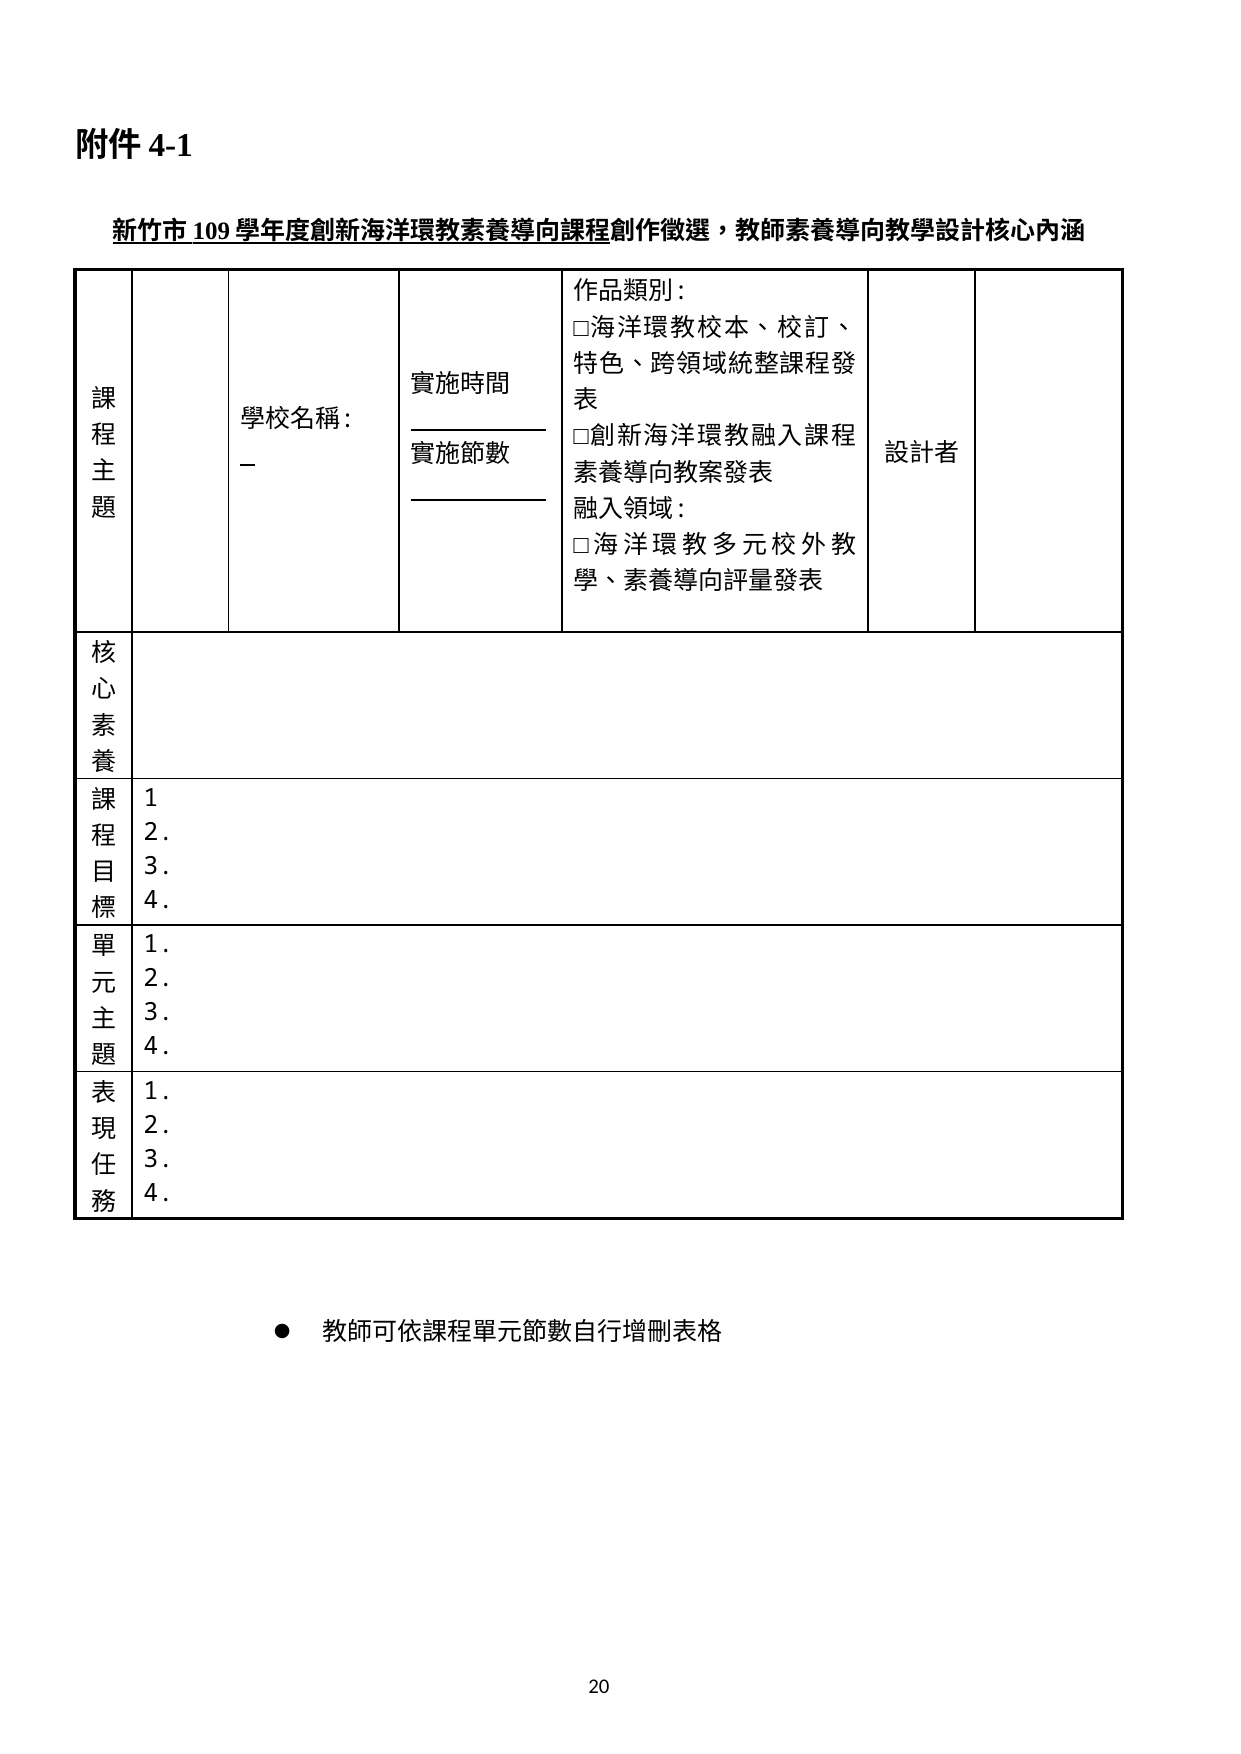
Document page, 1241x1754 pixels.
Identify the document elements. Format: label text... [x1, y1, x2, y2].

list 教師可依課程單元節數自行增刪表格 [273, 1288, 1122, 1351]
table_cell 核心 素養 [77, 633, 131, 778]
table_cell 表現任務 [77, 1072, 131, 1217]
table_header 設計者 [869, 271, 974, 631]
table_header 課程主題 [77, 271, 131, 631]
text 附件4-1 [75, 120, 1122, 166]
table_cell 1. 2. 3. 4. [133, 1072, 1121, 1217]
table_cell 單元主題 [77, 926, 131, 1071]
table_cell [133, 633, 1121, 778]
text 新竹市109學年度創新海洋環教素養導向課程創作徵選，教師素養導向教學設計核心內涵 [75, 203, 1122, 249]
table_header [976, 271, 1121, 631]
table_header 學校名稱: [229, 271, 398, 631]
table_header 作品類別: □海洋環教校本、校訂、特色、跨領域統整課程發表 □創新海洋環教融入課程素養導向教案發表 融入領域: □海洋環教多元校外教學、素養導向評量發表 [563, 271, 867, 631]
table_cell 課程目標 [77, 779, 131, 924]
table_header [133, 271, 228, 631]
table_cell 1. 2. 3. 4. [133, 926, 1121, 1071]
table_header 實施時間 實施節數 [400, 271, 561, 631]
table_cell 1 2. 3. 4. [133, 779, 1121, 924]
